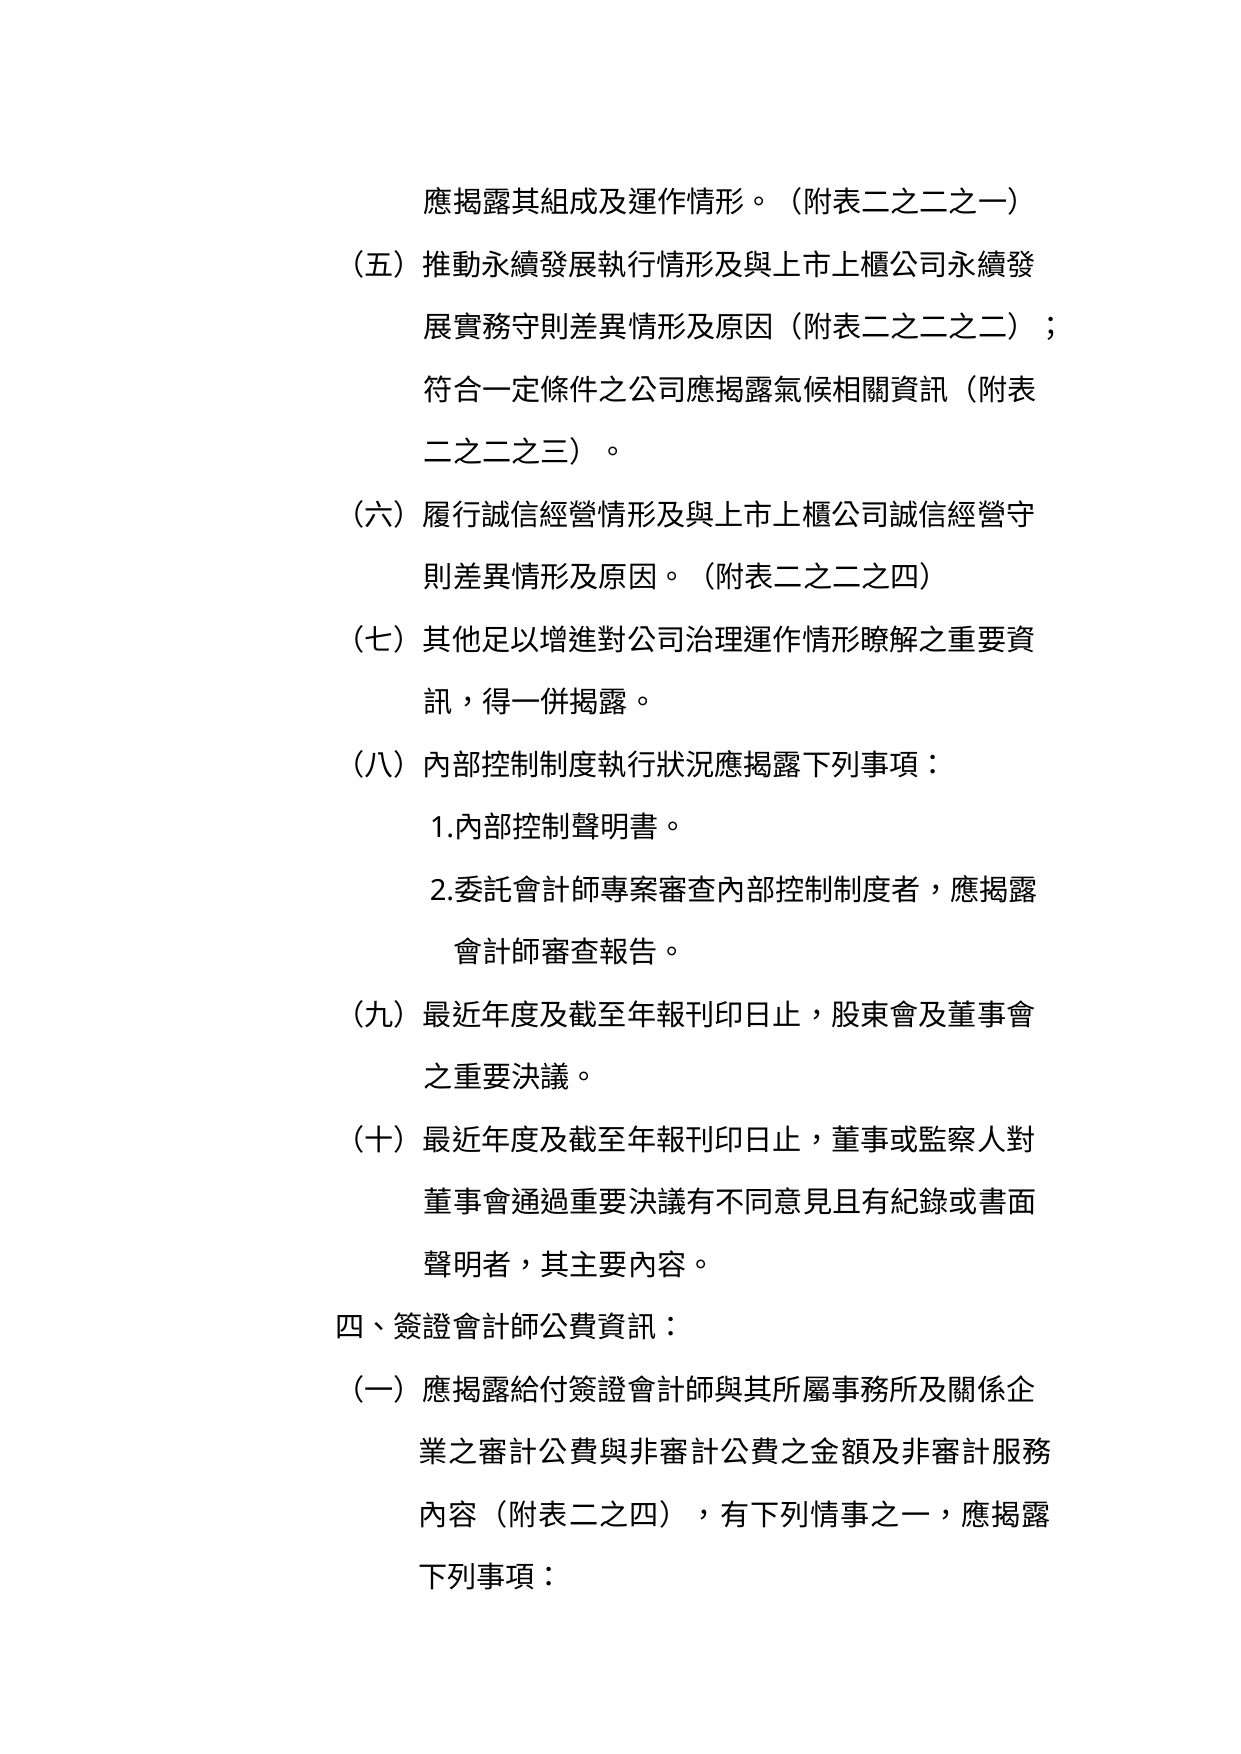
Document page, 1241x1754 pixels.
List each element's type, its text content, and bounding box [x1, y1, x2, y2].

text 展實務守則差異情形及原因（附表二之二之二）；符合一定條件之公司應揭露氣候相關資訊（附表二之二之三）。 [424, 283, 1053, 471]
text （五）推動永續發展執行情形及與上市上櫃公司永續發 [335, 221, 1053, 283]
text 則差異情形及原因。（附表二之二之四） [424, 533, 1053, 596]
text 會計師審查報告。 [453, 908, 1053, 971]
text 四、簽證會計師公費資訊： [335, 1283, 1053, 1346]
text （九）最近年度及截至年報刊印日止，股東會及董事會 [335, 971, 1053, 1033]
text 之重要決議。 [424, 1033, 1053, 1096]
text 2.委託會計師專案審查內部控制制度者，應揭露 [429, 846, 1053, 908]
text （十）最近年度及截至年報刊印日止，董事或監察人對 [335, 1096, 1053, 1158]
text 1.內部控制聲明書。 [429, 783, 1053, 846]
text （六）履行誠信經營情形及與上市上櫃公司誠信經營守 [335, 471, 1053, 533]
text 應揭露其組成及運作情形。（附表二之二之一） [424, 158, 1053, 221]
text 董事會通過重要決議有不同意見且有紀錄或書面聲明者，其主要內容。 [424, 1158, 1053, 1283]
text 訊，得一併揭露。 [424, 658, 1053, 721]
text （一）應揭露給付簽證會計師與其所屬事務所及關係企 [335, 1346, 1053, 1408]
text （八）內部控制制度執行狀況應揭露下列事項： [335, 721, 1053, 783]
text 業之審計公費與非審計公費之金額及非審計服務內容（附表二之四），有下列情事之一，應揭露下列事項： [418, 1408, 1053, 1596]
text （七）其他足以增進對公司治理運作情形瞭解之重要資 [335, 596, 1053, 658]
